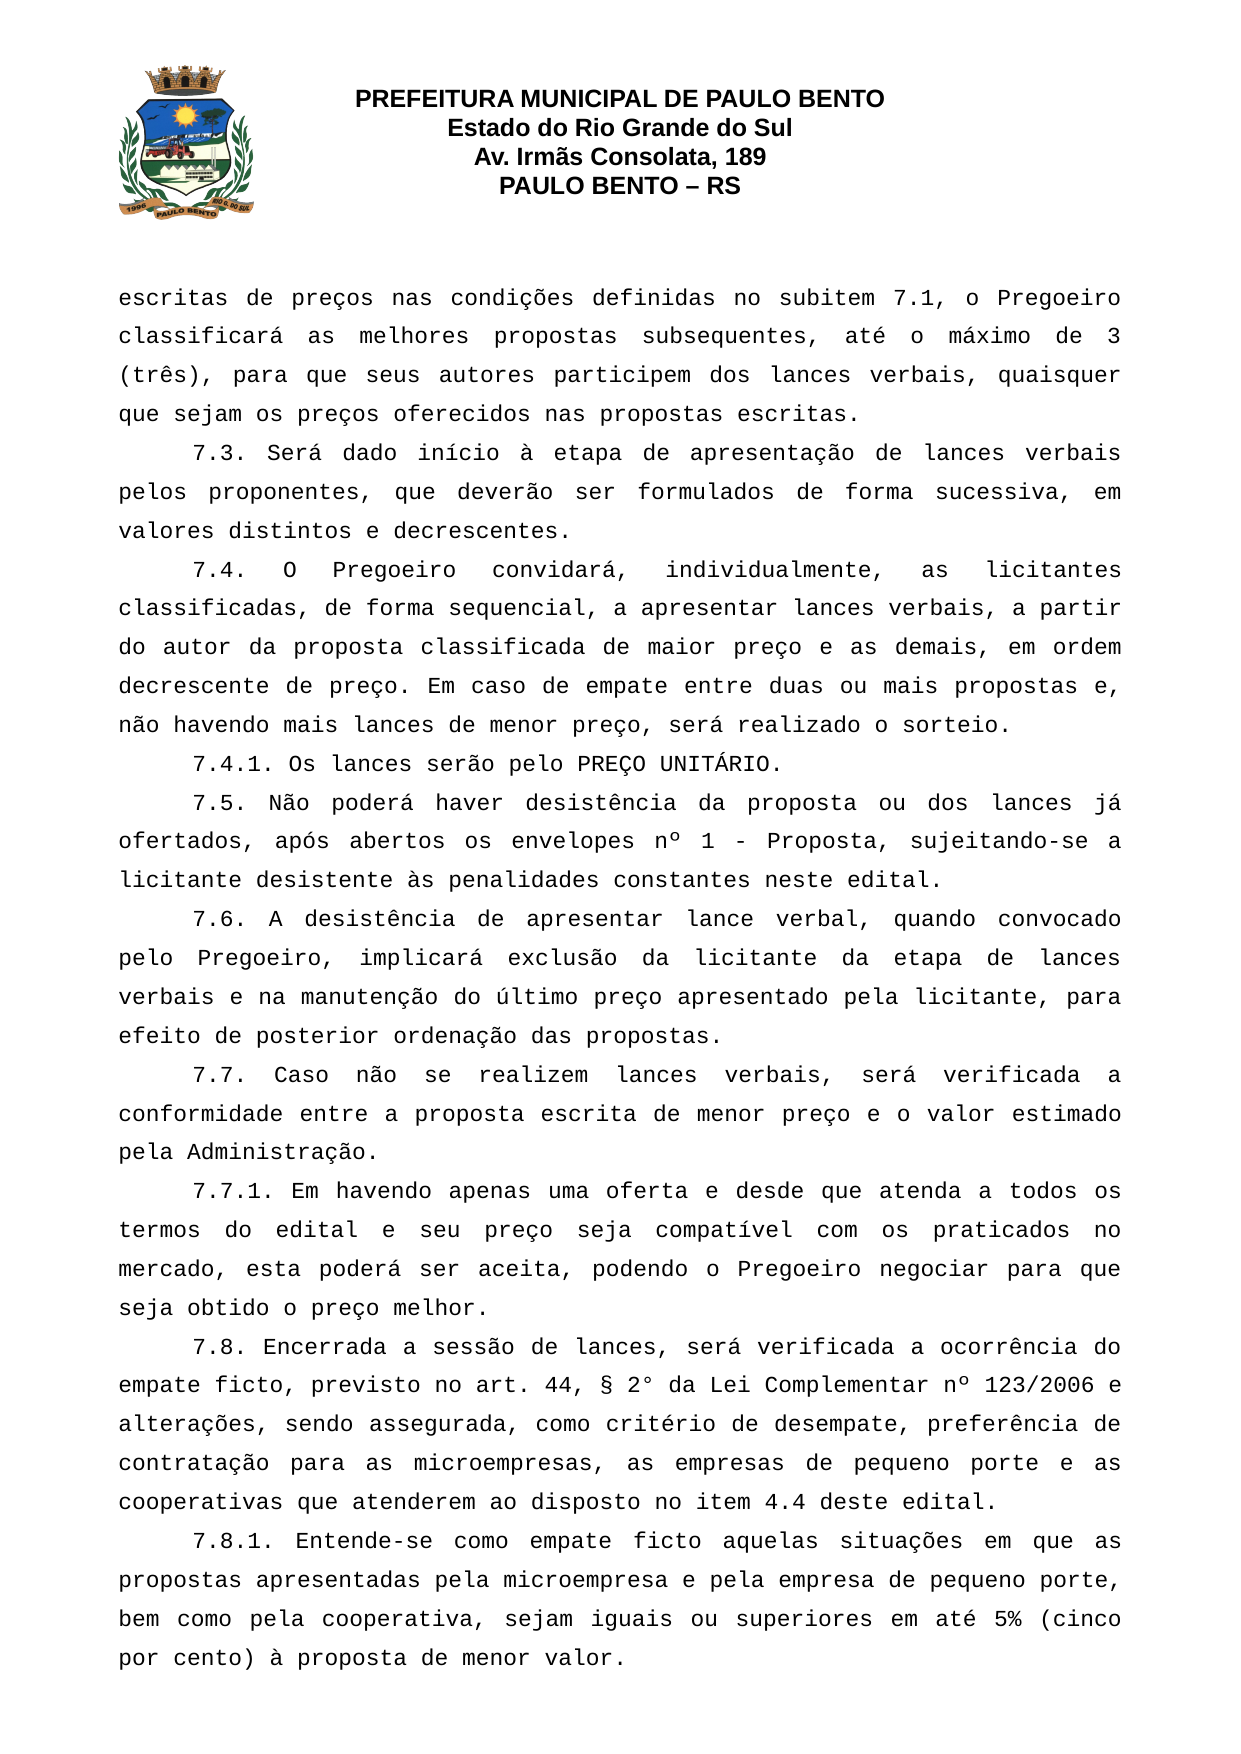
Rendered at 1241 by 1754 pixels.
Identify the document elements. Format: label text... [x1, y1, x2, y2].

text 7.4.1. Os lances serão pelo PREÇO UNITÁRIO. [118, 752, 1122, 778]
text escritas de preços nas condições definidas no subitem 7.1, o Pregoeiro classificará as melhores propostas subsequentes, até o máximo de 3 (três), para que seus autores participem dos lances verbais, quaisquer que sejam os preços oferecidos nas propostas escritas. [118, 286, 1122, 428]
text 7.5. Não poderá haver desistência da proposta ou dos lances já ofertados, após abertos os envelopes nº 1 - Proposta, sujeitando-se a licitante desistente às penalidades constantes neste edital. [118, 791, 1122, 895]
text 7.3. Será dado início à etapa de apresentação de lances verbais pelos proponentes, que deverão ser formulados de forma sucessiva, em valores distintos e decrescentes. [118, 441, 1122, 545]
text 7.6. A desistência de apresentar lance verbal, quando convocado pelo Pregoeiro, implicará exclusão da licitante da etapa de lances verbais e na manutenção do último preço apresentado pela licitante, para efeito de posterior ordenação das propostas. [118, 908, 1122, 1050]
text 7.7. Caso não se realizem lances verbais, será verificada a conformidade entre a proposta escrita de menor preço e o valor estimado pela Administração. [118, 1063, 1122, 1167]
text 7.7.1. Em havendo apenas uma oferta e desde que atenda a todos os termos do edital e seu preço seja compatível com os praticados no mercado, esta poderá ser aceita, podendo o Pregoeiro negociar para que seja obtido o preço melhor. [118, 1179, 1122, 1322]
text 7.4. O Pregoeiro convidará, individualmente, as licitantes classificadas, de forma sequencial, a apresentar lances verbais, a partir do autor da proposta classificada de maior preço e as demais, em ordem decrescente de preço. Em caso de empate entre duas ou mais propostas e, não havendo mais lances de menor preço, será realizado o sorteio. [118, 558, 1122, 739]
text 7.8. Encerrada a sessão de lances, será verificada a ocorrência do empate ficto, previsto no art. 44, § 2° da Lei Complementar nº 123/2006 e alterações, sendo assegurada, como critério de desempate, preferência de contratação para as microempresas, as empresas de pequeno porte e as cooperativas que atenderem ao disposto no item 4.4 deste edital. [118, 1335, 1122, 1516]
text 7.8.1. Entende-se como empate ficto aquelas situações em que as propostas apresentadas pela microempresa e pela empresa de pequeno porte, bem como pela cooperativa, sejam iguais ou superiores em até 5% (cinco por cento) à proposta de menor valor. [118, 1529, 1122, 1672]
